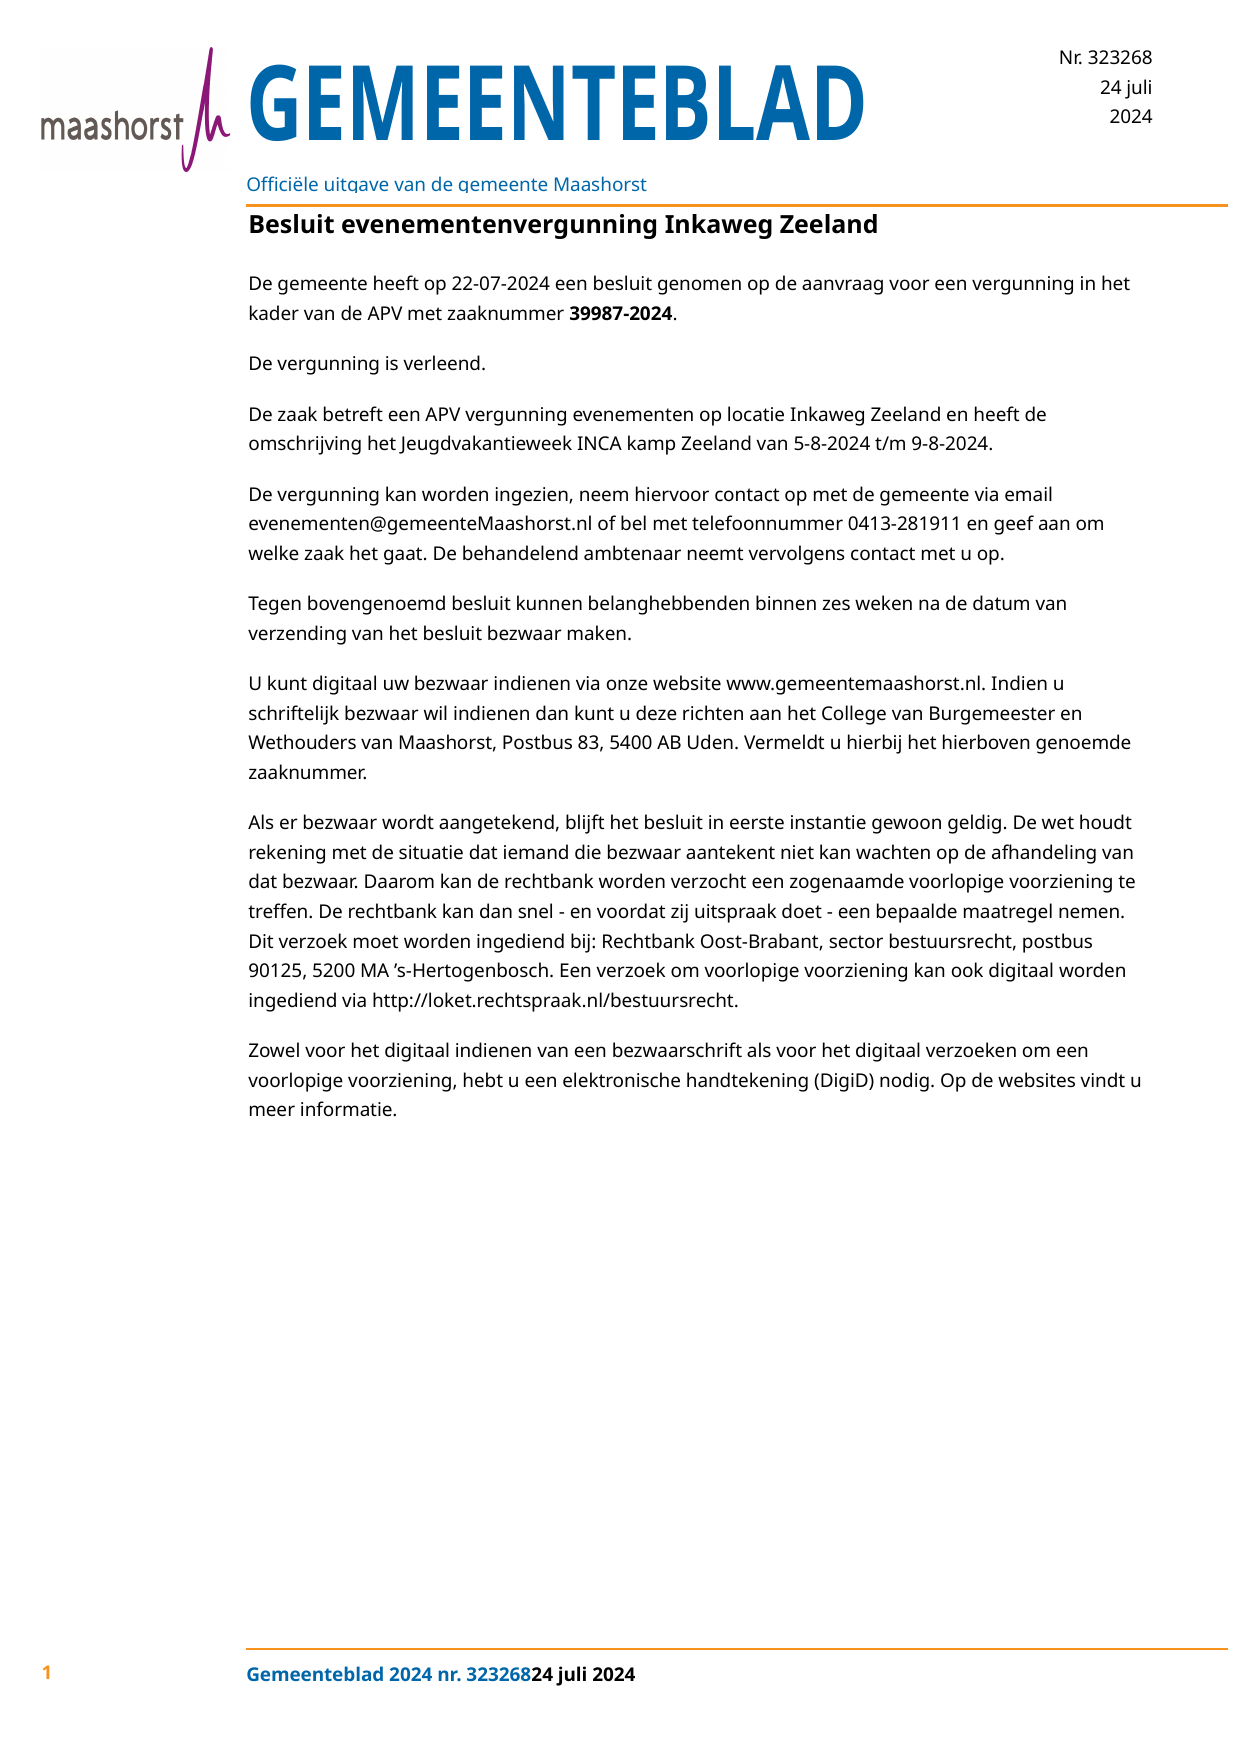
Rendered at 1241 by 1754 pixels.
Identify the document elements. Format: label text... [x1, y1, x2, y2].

text De vergunning kan worden ingezien, neem hiervoor contact op met de gemeente via email evenementen@gemeenteMaashorst.nl of bel met telefoonnummer 0413-281911 en geef aan om welke zaak het gaat. De behandelend ambtenaar neemt vervolgens contact met u op. [248, 481, 1152, 566]
text De gemeente heeft op 22-07-2024 een besluit genomen op de aanvraag voor een vergunning in het kader van de APV met zaaknummer 39987-2024. [248, 270, 1152, 326]
text Tegen bovengenoemd besluit kunnen belanghebbenden binnen zes weken na de datum van verzending van het besluit bezwaar maken. [248, 590, 1152, 646]
text De vergunning is verleend. [248, 350, 1152, 376]
text De zaak betreft een APV vergunning evenementen op locatie Inkaweg Zeeland en heeft de omschrijving het Jeugdvakantieweek INCA kamp Zeeland van 5-8-2024 t/m 9-8-2024. [248, 401, 1152, 456]
text U kunt digitaal uw bezwaar indienen via onze website www.gemeentemaashorst.nl. Indien u schriftelijk bezwaar wil indienen dan kunt u deze richten aan het College van Burgemeester en Wethouders van Maashorst, Postbus 83, 5400 AB Uden. Vermeldt u hierbij het hierboven genoemde zaaknummer. [248, 670, 1152, 785]
text Besluit evenementenvergunning Inkaweg Zeeland [248, 207, 1152, 241]
text Als er bezwaar wordt aangetekend, blijft het besluit in eerste instantie gewoon geldig. De wet houdt rekening met de situatie dat iemand die bezwaar aantekent niet kan wachten op de afhandeling van dat bezwaar. Daarom kan de rechtbank worden verzocht een zogenaamde voorlopige voorziening te treffen. De rechtbank kan dan snel - en voordat zij uitspraak doet - een bepaalde maatregel nemen. Dit verzoek moet worden ingediend bij: Rechtbank Oost-Brabant, sector bestuursrecht, postbus 90125, 5200 MA ’s-Hertogenbosch. Een verzoek om voorlopige voorziening kan ook digitaal worden ingediend via http://loket.rechtspraak.nl/bestuursrecht. [248, 809, 1152, 1013]
picture [41, 47, 231, 172]
text Zowel voor het digitaal indienen van een bezwaarschrift als voor het digitaal verzoeken om een voorlopige voorziening, hebt u een elektronische handtekening (DigiD) nodig. Op de websites vindt u meer informatie. [248, 1037, 1152, 1122]
